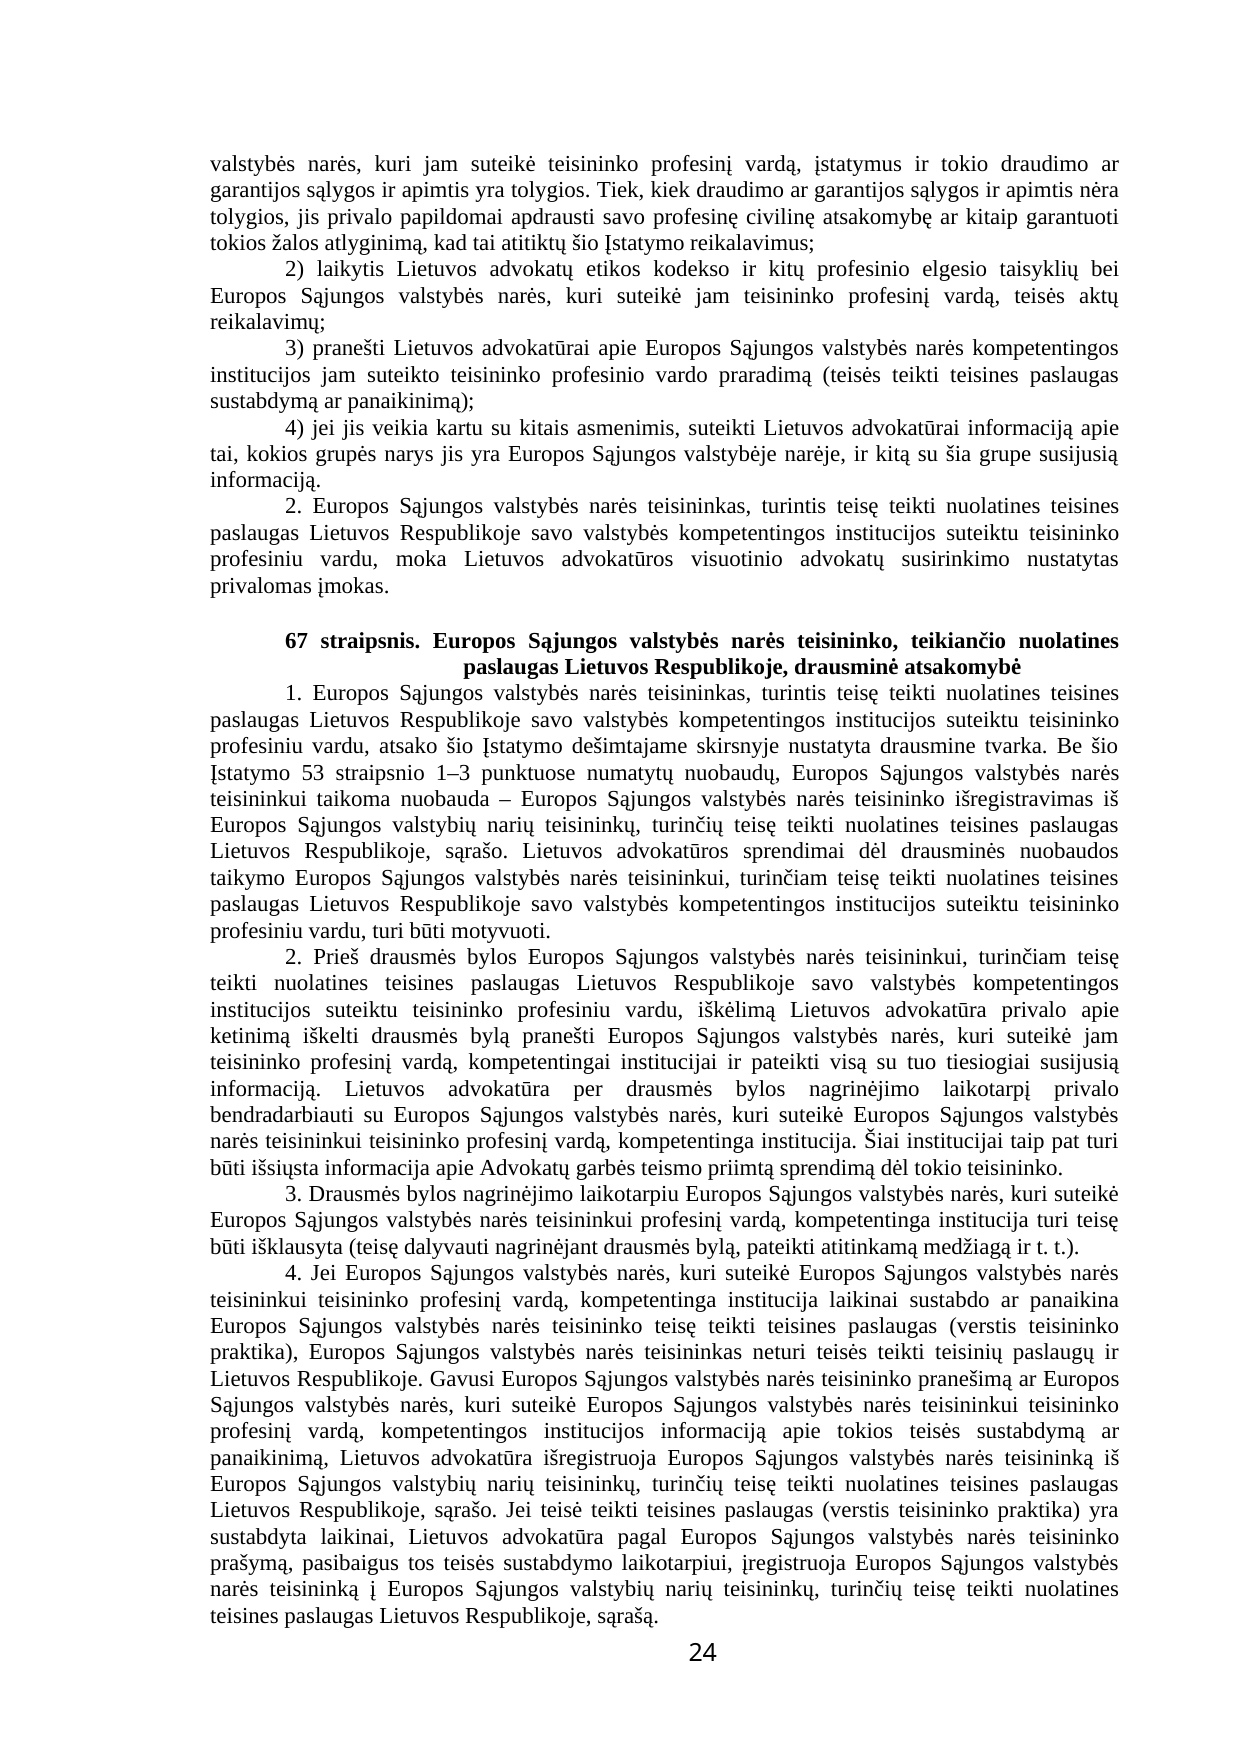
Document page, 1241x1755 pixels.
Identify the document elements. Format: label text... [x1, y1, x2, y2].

text 2. Prieš drausmės bylos Europos Sąjungos valstybės narės teisininkui, turinčiam teisę teikti nuolatines teisines paslaugas Lietuvos Respublikoje savo valstybės kompetentingos institucijos suteiktu teisininko profesiniu vardu, iškėlimą Lietuvos advokatūra privalo apie ketinimą iškelti drausmės bylą pranešti Europos Sąjungos valstybės narės, kuri suteikė jam teisininko profesinį vardą, kompetentingai institucijai ir pateikti visą su tuo tiesiogiai susijusią informaciją. Lietuvos advokatūra per drausmės bylos nagrinėjimo laikotarpį privalo bendradarbiauti su Europos Sąjungos valstybės narės, kuri suteikė Europos Sąjungos valstybės narės teisininkui teisininko profesinį vardą, kompetentinga institucija. Šiai institucijai taip pat turi būti išsiųsta informacija apie Advokatų garbės teismo priimtą sprendimą dėl tokio teisininko. [210, 943, 1120, 1180]
text 3) pranešti Lietuvos advokatūrai apie Europos Sąjungos valstybės narės kompetentingos institucijos jam suteikto teisininko profesinio vardo praradimą (teisės teikti teisines paslaugas sustabdymą ar panaikinimą); [210, 334, 1120, 413]
text 1. Europos Sąjungos valstybės narės teisininkas, turintis teisę teikti nuolatines teisines paslaugas Lietuvos Respublikoje savo valstybės kompetentingos institucijos suteiktu teisininko profesiniu vardu, atsako šio Įstatymo dešimtajame skirsnyje nustatyta drausmine tvarka. Be šio Įstatymo 53 straipsnio 1–3 punktuose numatytų nuobaudų, Europos Sąjungos valstybės narės teisininkui taikoma nuobauda – Europos Sąjungos valstybės narės teisininko išregistravimas iš Europos Sąjungos valstybių narių teisininkų, turinčių teisę teikti nuolatines teisines paslaugas Lietuvos Respublikoje, sąrašo. Lietuvos advokatūros sprendimai dėl drausminės nuobaudos taikymo Europos Sąjungos valstybės narės teisininkui, turinčiam teisę teikti nuolatines teisines paslaugas Lietuvos Respublikoje savo valstybės kompetentingos institucijos suteiktu teisininko profesiniu vardu, turi būti motyvuoti. [210, 679, 1120, 943]
text 3. Drausmės bylos nagrinėjimo laikotarpiu Europos Sąjungos valstybės narės, kuri suteikė Europos Sąjungos valstybės narės teisininkui profesinį vardą, kompetentinga institucija turi teisę būti išklausyta (teisę dalyvauti nagrinėjant drausmės bylą, pateikti atitinkamą medžiagą ir t. t.). [210, 1180, 1120, 1259]
text 4) jei jis veikia kartu su kitais asmenimis, suteikti Lietuvos advokatūrai informaciją apie tai, kokios grupės narys jis yra Europos Sąjungos valstybėje narėje, ir kitą su šia grupe susijusią informaciją. [210, 413, 1120, 493]
text valstybės narės, kuri jam suteikė teisininko profesinį vardą, įstatymus ir tokio draudimo ar garantijos sąlygos ir apimtis yra tolygios. Tiek, kiek draudimo ar garantijos sąlygos ir apimtis nėra tolygios, jis privalo papildomai apdrausti savo profesinę civilinę atsakomybę ar kitaip garantuoti tokios žalos atlyginimą, kad tai atitiktų šio Įstatymo reikalavimus; [210, 150, 1120, 255]
text 67 straipsnis. Europos Sąjungos valstybės narės teisininko, teikiančio nuolatines paslaugas Lietuvos Respublikoje, drausminė atsakomybė [285, 627, 1120, 679]
text 4. Jei Europos Sąjungos valstybės narės, kuri suteikė Europos Sąjungos valstybės narės teisininkui teisininko profesinį vardą, kompetentinga institucija laikinai sustabdo ar panaikina Europos Sąjungos valstybės narės teisininko teisę teikti teisines paslaugas (verstis teisininko praktika), Europos Sąjungos valstybės narės teisininkas neturi teisės teikti teisinių paslaugų ir Lietuvos Respublikoje. Gavusi Europos Sąjungos valstybės narės teisininko pranešimą ar Europos Sąjungos valstybės narės, kuri suteikė Europos Sąjungos valstybės narės teisininkui teisininko profesinį vardą, kompetentingos institucijos informaciją apie tokios teisės sustabdymą ar panaikinimą, Lietuvos advokatūra išregistruoja Europos Sąjungos valstybės narės teisininką iš Europos Sąjungos valstybių narių teisininkų, turinčių teisę teikti nuolatines teisines paslaugas Lietuvos Respublikoje, sąrašo. Jei teisė teikti teisines paslaugas (verstis teisininko praktika) yra sustabdyta laikinai, Lietuvos advokatūra pagal Europos Sąjungos valstybės narės teisininko prašymą, pasibaigus tos teisės sustabdymo laikotarpiui, įregistruoja Europos Sąjungos valstybės narės teisininką į Europos Sąjungos valstybių narių teisininkų, turinčių teisę teikti nuolatines teisines paslaugas Lietuvos Respublikoje, sąrašą. [210, 1259, 1120, 1628]
text 2) laikytis Lietuvos advokatų etikos kodekso ir kitų profesinio elgesio taisyklių bei Europos Sąjungos valstybės narės, kuri suteikė jam teisininko profesinį vardą, teisės aktų reikalavimų; [210, 255, 1120, 334]
text 2. Europos Sąjungos valstybės narės teisininkas, turintis teisę teikti nuolatines teisines paslaugas Lietuvos Respublikoje savo valstybės kompetentingos institucijos suteiktu teisininko profesiniu vardu, moka Lietuvos advokatūros visuotinio advokatų susirinkimo nustatytas privalomas įmokas. [210, 493, 1120, 598]
